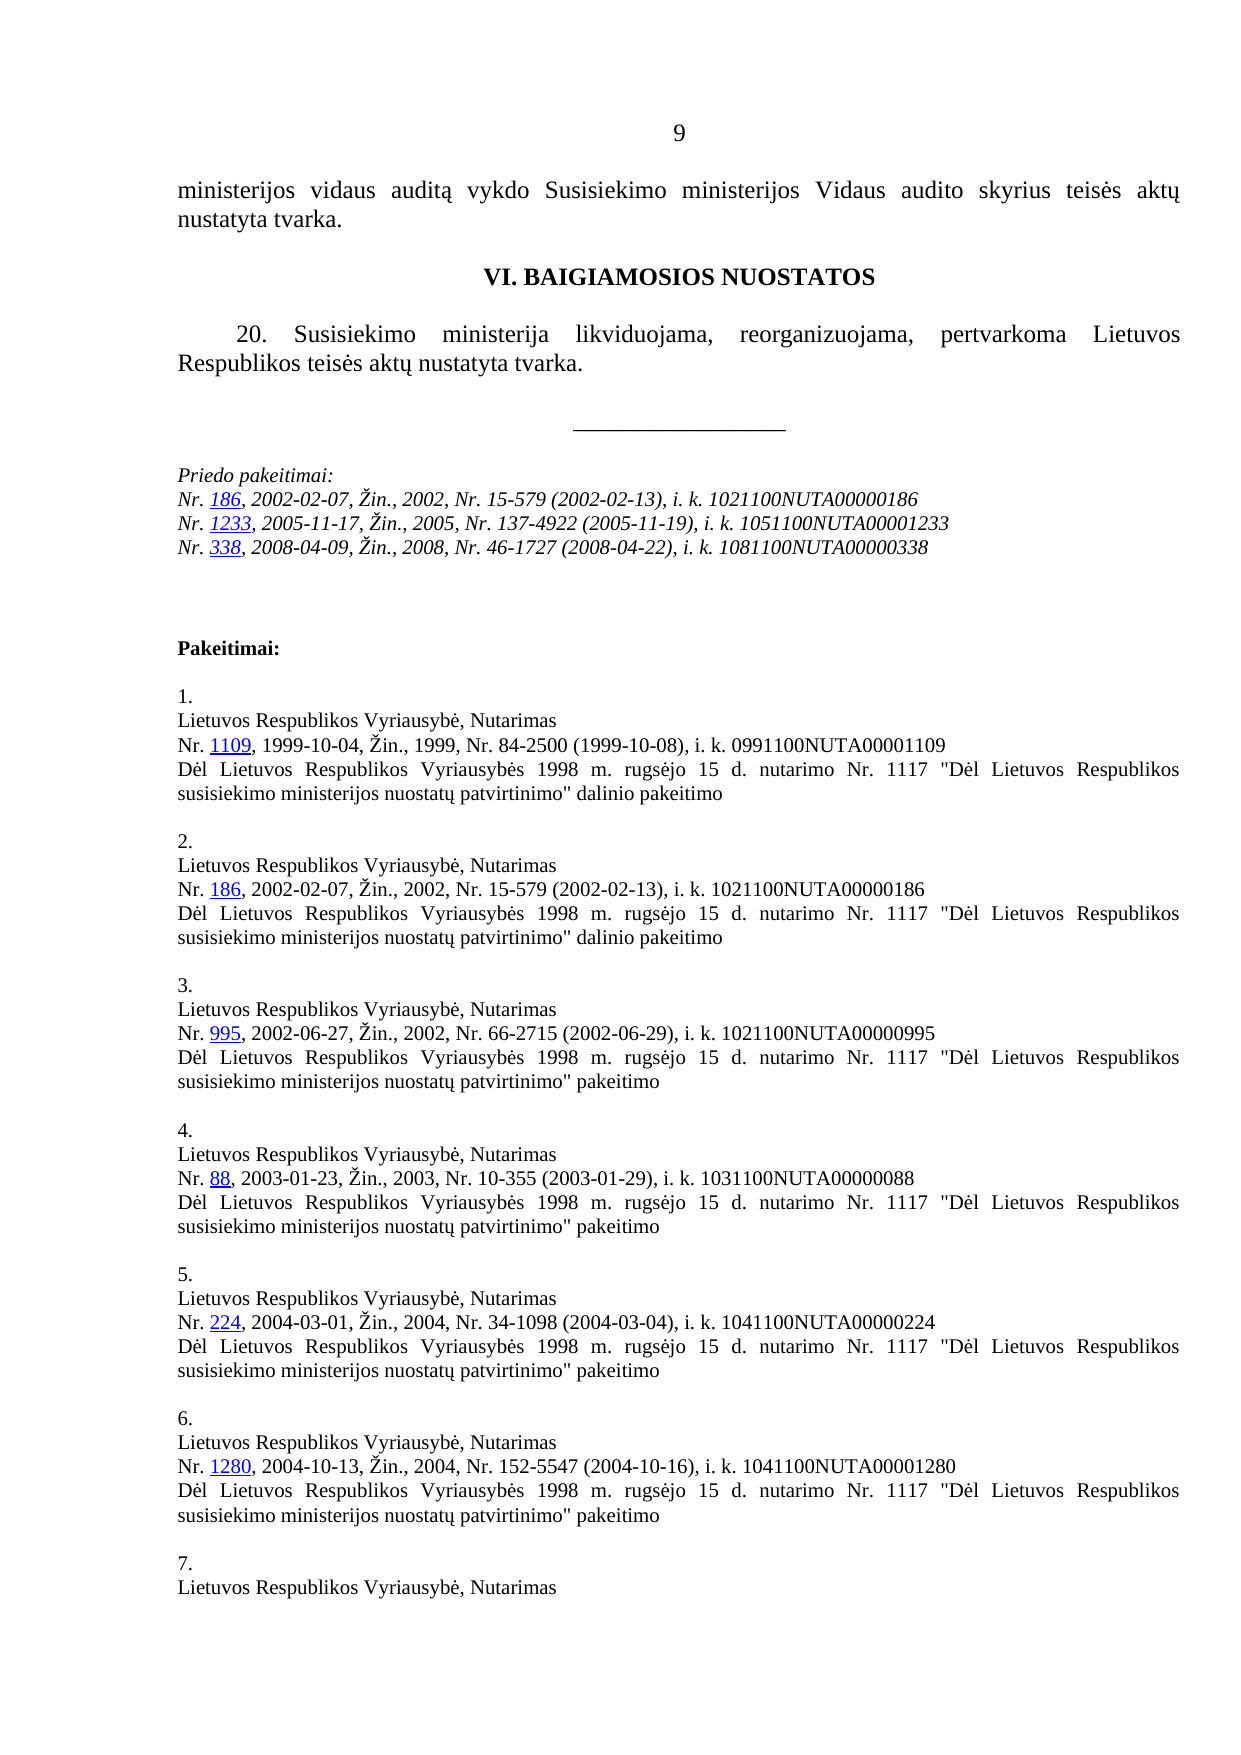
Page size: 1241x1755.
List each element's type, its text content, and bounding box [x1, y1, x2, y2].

text 7. [177, 1551, 1181, 1575]
text Nr. 224, 2004-03-01, Žin., 2004, Nr. 34-1098 (2004-03-04), i. k. 1041100NUTA00000224 [177, 1310, 1181, 1334]
text 1. [177, 684, 1181, 708]
text Nr. 186, 2002-02-07, Žin., 2002, Nr. 15-579 (2002-02-13), i. k. 1021100NUTA00000186 [177, 487, 1181, 511]
text Lietuvos Respublikos Vyriausybė, Nutarimas [177, 1575, 1181, 1599]
text Lietuvos Respublikos Vyriausybė, Nutarimas [177, 853, 1181, 877]
text Lietuvos Respublikos Vyriausybė, Nutarimas [177, 1286, 1181, 1310]
text Lietuvos Respublikos Vyriausybė, Nutarimas [177, 997, 1181, 1021]
text Dėl Lietuvos Respublikos Vyriausybės 1998 m. rugsėjo 15 d. nutarimo Nr. 1117 "Dėl Lietuvos Respublikos susisiekimo ministerijos nuostatų patvirtinimo" pakeitimo [177, 1478, 1181, 1527]
text 20. Susisiekimo ministerija likviduojama, reorganizuojama, pertvarkoma Lietuvos Respublikos teisės aktų nustatyta tvarka. [177, 319, 1181, 377]
text Dėl Lietuvos Respublikos Vyriausybės 1998 m. rugsėjo 15 d. nutarimo Nr. 1117 "Dėl Lietuvos Respublikos susisiekimo ministerijos nuostatų patvirtinimo" dalinio pakeitimo [177, 901, 1181, 949]
text 3. [177, 973, 1181, 997]
text _________________ [177, 406, 1181, 434]
text Lietuvos Respublikos Vyriausybė, Nutarimas [177, 1430, 1181, 1454]
text VI. BAIGIAMOSIOS NUOSTATOS [177, 262, 1181, 291]
text Dėl Lietuvos Respublikos Vyriausybės 1998 m. rugsėjo 15 d. nutarimo Nr. 1117 "Dėl Lietuvos Respublikos susisiekimo ministerijos nuostatų patvirtinimo" dalinio pakeitimo [177, 757, 1181, 805]
text Nr. 186, 2002-02-07, Žin., 2002, Nr. 15-579 (2002-02-13), i. k. 1021100NUTA00000186 [177, 877, 1181, 901]
text Nr. 1280, 2004-10-13, Žin., 2004, Nr. 152-5547 (2004-10-16), i. k. 1041100NUTA00001280 [177, 1454, 1181, 1478]
text Dėl Lietuvos Respublikos Vyriausybės 1998 m. rugsėjo 15 d. nutarimo Nr. 1117 "Dėl Lietuvos Respublikos susisiekimo ministerijos nuostatų patvirtinimo" pakeitimo [177, 1334, 1181, 1382]
text Dėl Lietuvos Respublikos Vyriausybės 1998 m. rugsėjo 15 d. nutarimo Nr. 1117 "Dėl Lietuvos Respublikos susisiekimo ministerijos nuostatų patvirtinimo" pakeitimo [177, 1045, 1181, 1093]
text Nr. 995, 2002-06-27, Žin., 2002, Nr. 66-2715 (2002-06-29), i. k. 1021100NUTA00000995 [177, 1021, 1181, 1045]
text Priedo pakeitimai: [177, 463, 1181, 487]
text 6. [177, 1406, 1181, 1430]
text 4. [177, 1117, 1181, 1142]
text Pakeitimai: [177, 636, 1181, 660]
text Nr. 88, 2003-01-23, Žin., 2003, Nr. 10-355 (2003-01-29), i. k. 1031100NUTA00000088 [177, 1166, 1181, 1190]
text Nr. 1109, 1999-10-04, Žin., 1999, Nr. 84-2500 (1999-10-08), i. k. 0991100NUTA00001109 [177, 732, 1181, 757]
text Dėl Lietuvos Respublikos Vyriausybės 1998 m. rugsėjo 15 d. nutarimo Nr. 1117 "Dėl Lietuvos Respublikos susisiekimo ministerijos nuostatų patvirtinimo" pakeitimo [177, 1190, 1181, 1238]
text 2. [177, 829, 1181, 853]
text Nr. 338, 2008-04-09, Žin., 2008, Nr. 46-1727 (2008-04-22), i. k. 1081100NUTA00000338 [177, 535, 1181, 559]
text Lietuvos Respublikos Vyriausybė, Nutarimas [177, 1142, 1181, 1166]
text Lietuvos Respublikos Vyriausybė, Nutarimas [177, 708, 1181, 732]
text Nr. 1233, 2005-11-17, Žin., 2005, Nr. 137-4922 (2005-11-19), i. k. 1051100NUTA00001233 [177, 511, 1181, 535]
text 5. [177, 1262, 1181, 1286]
text ministerijos vidaus auditą vykdo Susisiekimo ministerijos Vidaus audito skyrius teisės aktų nustatyta tvarka. [177, 176, 1181, 233]
